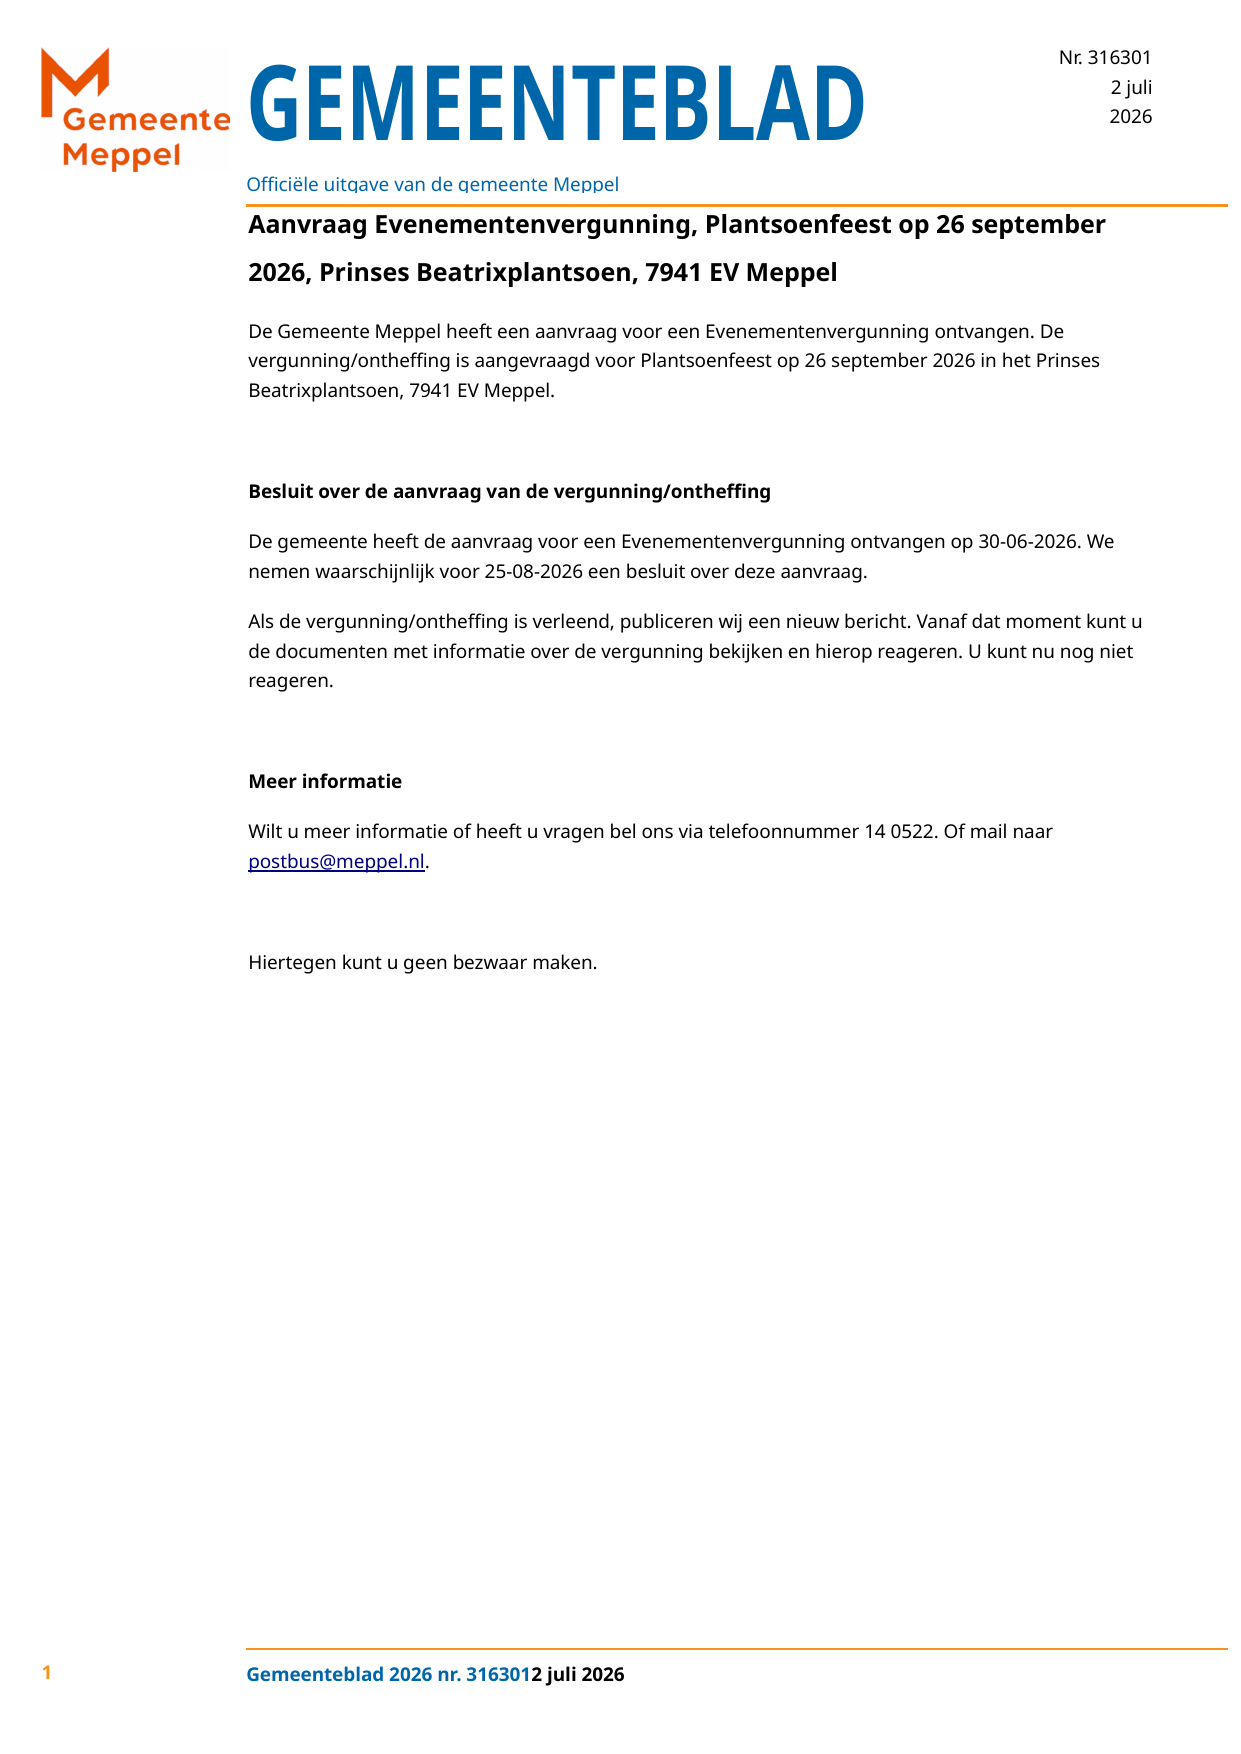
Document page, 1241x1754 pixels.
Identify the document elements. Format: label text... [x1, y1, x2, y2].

text Als de vergunning/ontheffing is verleend, publiceren wij een nieuw bericht. Vanaf dat moment kunt u de documenten met informatie over de vergunning bekijken en hierop reageren. U kunt nu nog niet reageren. [248, 608, 1152, 693]
picture [41, 47, 231, 172]
text Wilt u meer informatie of heeft u vragen bel ons via telefoonnummer 14 0522. Of mail naar postbus@meppel.nl. [248, 819, 1152, 874]
text Meer informatie [248, 768, 1152, 794]
text Hiertegen kunt u geen bezwaar maken. [248, 949, 1152, 975]
text Besluit over de aanvraag van de vergunning/ontheffing [248, 478, 1152, 504]
text Aanvraag Evenementenvergunning, Plantsoenfeest op 26 september 2026, Prinses Beatrixplantsoen, 7941 EV Meppel [248, 207, 1152, 288]
text De Gemeente Meppel heeft een aanvraag voor een Evenementenvergunning ontvangen. De vergunning/ontheffing is aangevraagd voor Plantsoenfeest op 26 september 2026 in het Prinses Beatrixplantsoen, 7941 EV Meppel. [248, 318, 1152, 403]
text De gemeente heeft de aanvraag voor een Evenementenvergunning ontvangen op 30-06-2026. We nemen waarschijnlijk voor 25-08-2026 een besluit over deze aanvraag. [248, 528, 1152, 584]
